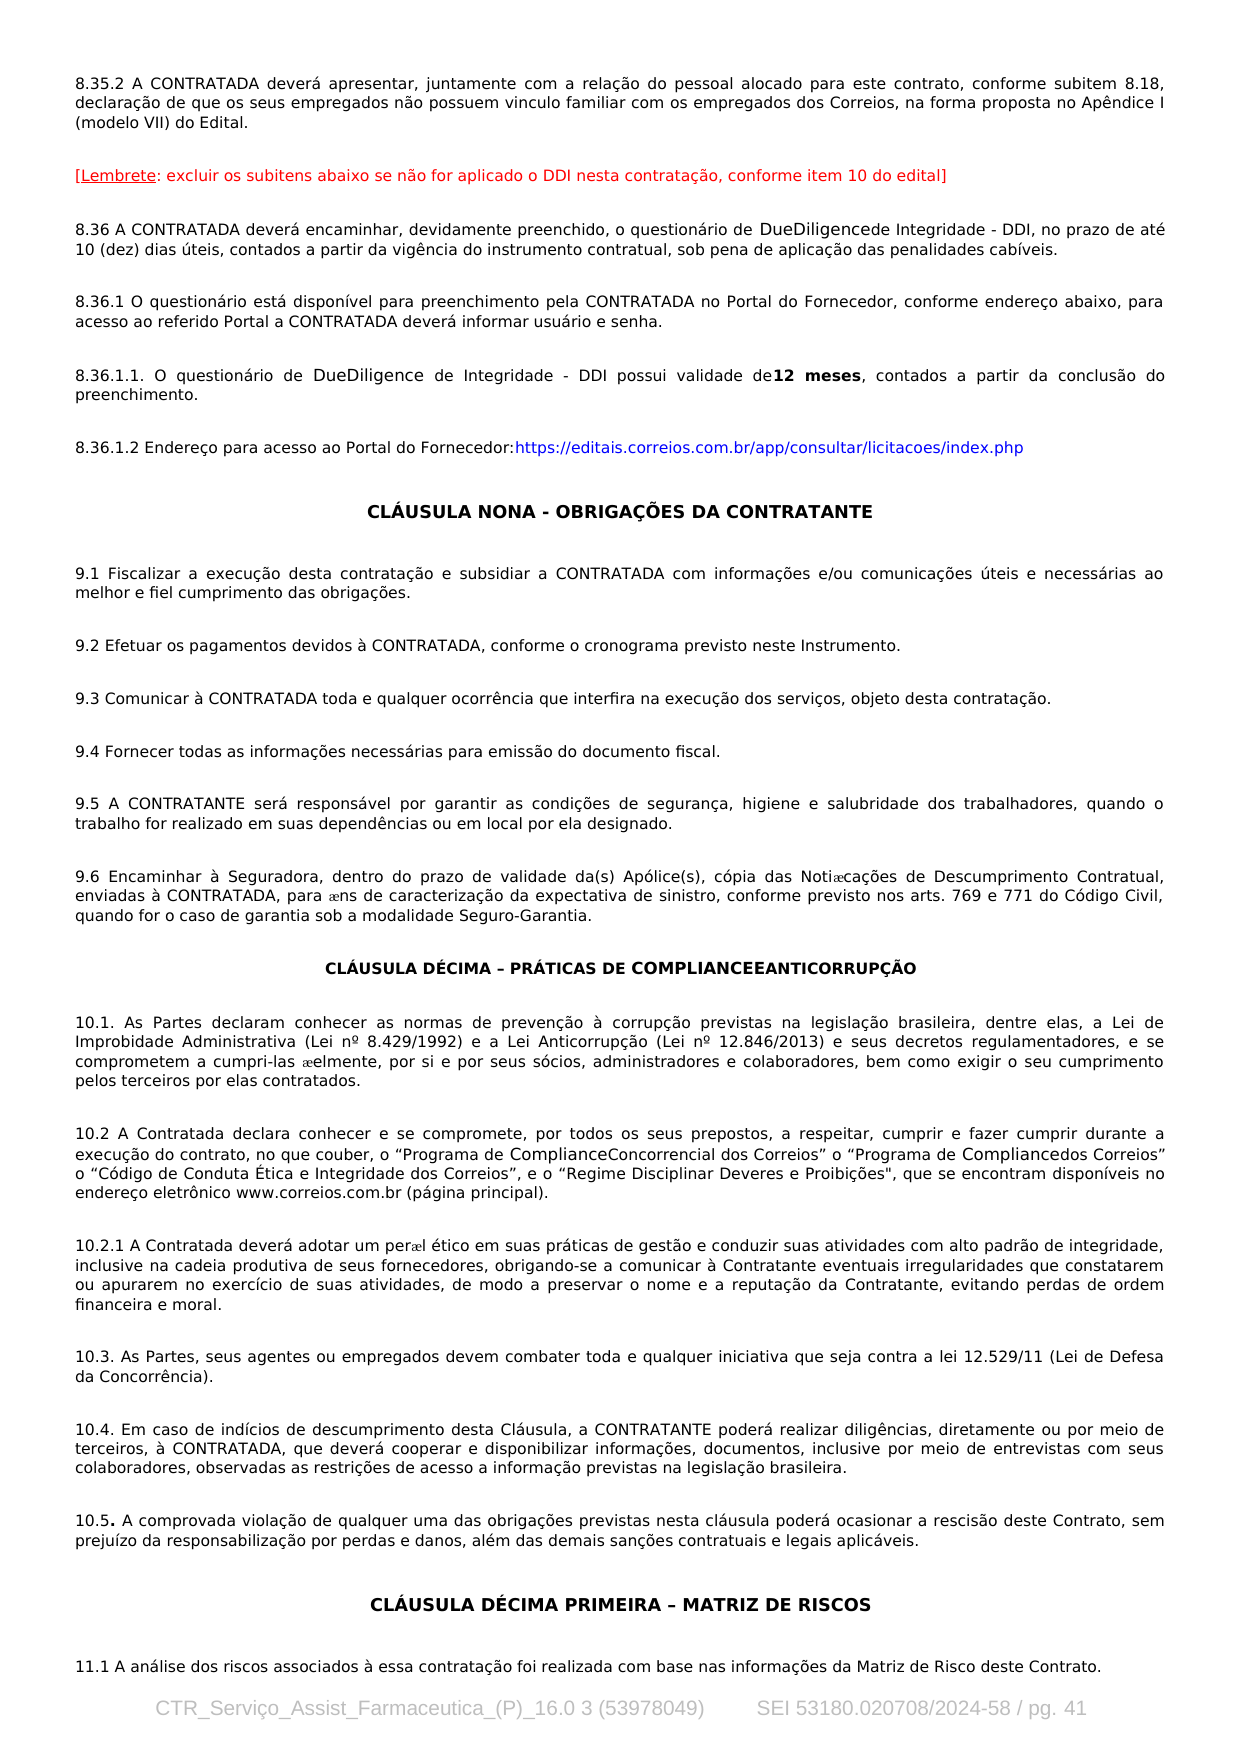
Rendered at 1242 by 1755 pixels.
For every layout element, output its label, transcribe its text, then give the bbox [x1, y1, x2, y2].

subtitle CLÁUSULA NONA - OBRIGAÇÕES DA CONTRATANTE [70, 502, 1170, 523]
text CLÁUSULA DÉCIMA – PRÁTICAS DE COMPLIANCEEANTICORRUPÇÃO [70, 959, 1171, 978]
text 10.5. A comprovada violação de qualquer uma das obrigações previstas nesta cláusula poderá ocasionar a rescisão deste Contrato, sem prejuízo da responsabilização por perdas e danos, além das demais sanções contratuais e legais aplicáveis. [75, 1512, 1166, 1550]
text 10.3. As Partes, seus agentes ou empregados devem combater toda e qualquer iniciativa que seja contra a lei 12.529/11 (Lei de Defesa da Concorrência). [75, 1348, 1166, 1386]
text 10.2 A Contratada declara conhecer e se compromete, por todos os seus prepostos, a respeitar, cumprir e fazer cumprir durante a execução do contrato, no que couber, o “Programa de ComplianceConcorrencial dos Correios” o “Programa de Compliancedos Correios” o “Código de Conduta Ética e Integridade dos Correios”, e o “Regime Disciplinar Deveres e Proibições", que se encontram disponíveis no endereço eletrônico www.correios.com.br (página principal). [75, 1125, 1166, 1203]
text 8.36.1 O questionário está disponível para preenchimento pela CONTRATADA no Portal do Fornecedor, conforme endereço abaixo, para acesso ao referido Portal a CONTRATADA deverá informar usuário e senha. [75, 293, 1166, 331]
text 10.4. Em caso de indícios de descumprimento desta Cláusula, a CONTRATANTE poderá realizar diligências, diretamente ou por meio de terceiros, à CONTRATADA, que deverá cooperar e disponibilizar informações, documentos, inclusive por meio de entrevistas com seus colaboradores, observadas as restrições de acesso a informação previstas na legislação brasileira. [75, 1421, 1166, 1478]
subtitle CLÁUSULA DÉCIMA PRIMEIRA – MATRIZ DE RISCOS [70, 1595, 1172, 1616]
text 8.36.1.2 Endereço para acesso ao Portal do Fornecedor:https://editais.correios.com.br/app/consultar/licitacoes/index.php [75, 439, 1185, 457]
text 11.1 A análise dos riscos associados à essa contratação foi realizada com base nas informações da Matriz de Risco deste Contrato. [75, 1658, 1166, 1676]
text [Lembrete: excluir os subitens abaixo se não for aplicado o DDI nesta contratação, conforme item 10 do edital] [75, 167, 1185, 185]
text 8.35.2 A CONTRATADA deverá apresentar, juntamente com a relação do pessoal alocado para este contrato, conforme subitem 8.18, declaração de que os seus empregados não possuem vinculo familiar com os empregados dos Correios, na forma proposta no Apêndice I (modelo VII) do Edital. [75, 75, 1166, 132]
text 8.36.1.1. O questionário de DueDiligence de Integridade - DDI possui validade de12 meses, contados a partir da conclusão do preenchimento. [75, 365, 1166, 404]
text 9.2 Efetuar os pagamentos devidos à CONTRATADA, conforme o cronograma previsto neste Instrumento. [75, 637, 1166, 655]
text 9.1 Fiscalizar a execução desta contratação e subsidiar a CONTRATADA com informações e/ou comunicações úteis e necessárias ao melhor e fiel cumprimento das obrigações. [75, 565, 1166, 603]
text 8.36 A CONTRATADA deverá encaminhar, devidamente preenchido, o questionário de DueDiligencede Integridade - DDI, no prazo de até 10 (dez) dias úteis, contados a partir da vigência do instrumento contratual, sob pena de aplicação das penalidades cabíveis. [75, 220, 1166, 259]
text 10.1. As Partes declaram conhecer as normas de prevenção à corrupção previstas na legislação brasileira, dentre elas, a Lei de Improbidade Administrativa (Lei nº 8.429/1992) e a Lei Anticorrupção (Lei nº 12.846/2013) e seus decretos regulamentadores, e se comprometem a cumpri-las elmente, por si e por seus sócios, administradores e colaboradores, bem como exigir o seu cumprimento pelos terceiros por elas contratados. [75, 1014, 1166, 1090]
text 9.6 Encaminhar à Seguradora, dentro do prazo de validade da(s) Apólice(s), cópia das Noticações de Descumprimento Contratual, enviadas à CONTRATADA, para ns de caracterização da expectativa de sinistro, conforme previsto nos arts. 769 e 771 do Código Civil, quando for o caso de garantia sob a modalidade Seguro-Garantia. [75, 867, 1166, 925]
text 9.3 Comunicar à CONTRATADA toda e qualquer ocorrência que interfira na execução dos serviços, objeto desta contratação. [75, 690, 1166, 708]
text 10.2.1 A Contratada deverá adotar um perl ético em suas práticas de gestão e conduzir suas atividades com alto padrão de integridade, inclusive na cadeia produtiva de seus fornecedores, obrigando-se a comunicar à Contratante eventuais irregularidades que constatarem ou apurarem no exercício de suas atividades, de modo a preservar o nome e a reputação da Contratante, evitando perdas de ordem financeira e moral. [75, 1237, 1166, 1314]
text 9.4 Fornecer todas as informações necessárias para emissão do documento fiscal. [75, 743, 1166, 761]
text 9.5 A CONTRATANTE será responsável por garantir as condições de segurança, higiene e salubridade dos trabalhadores, quando o trabalho for realizado em suas dependências ou em local por ela designado. [75, 795, 1166, 833]
